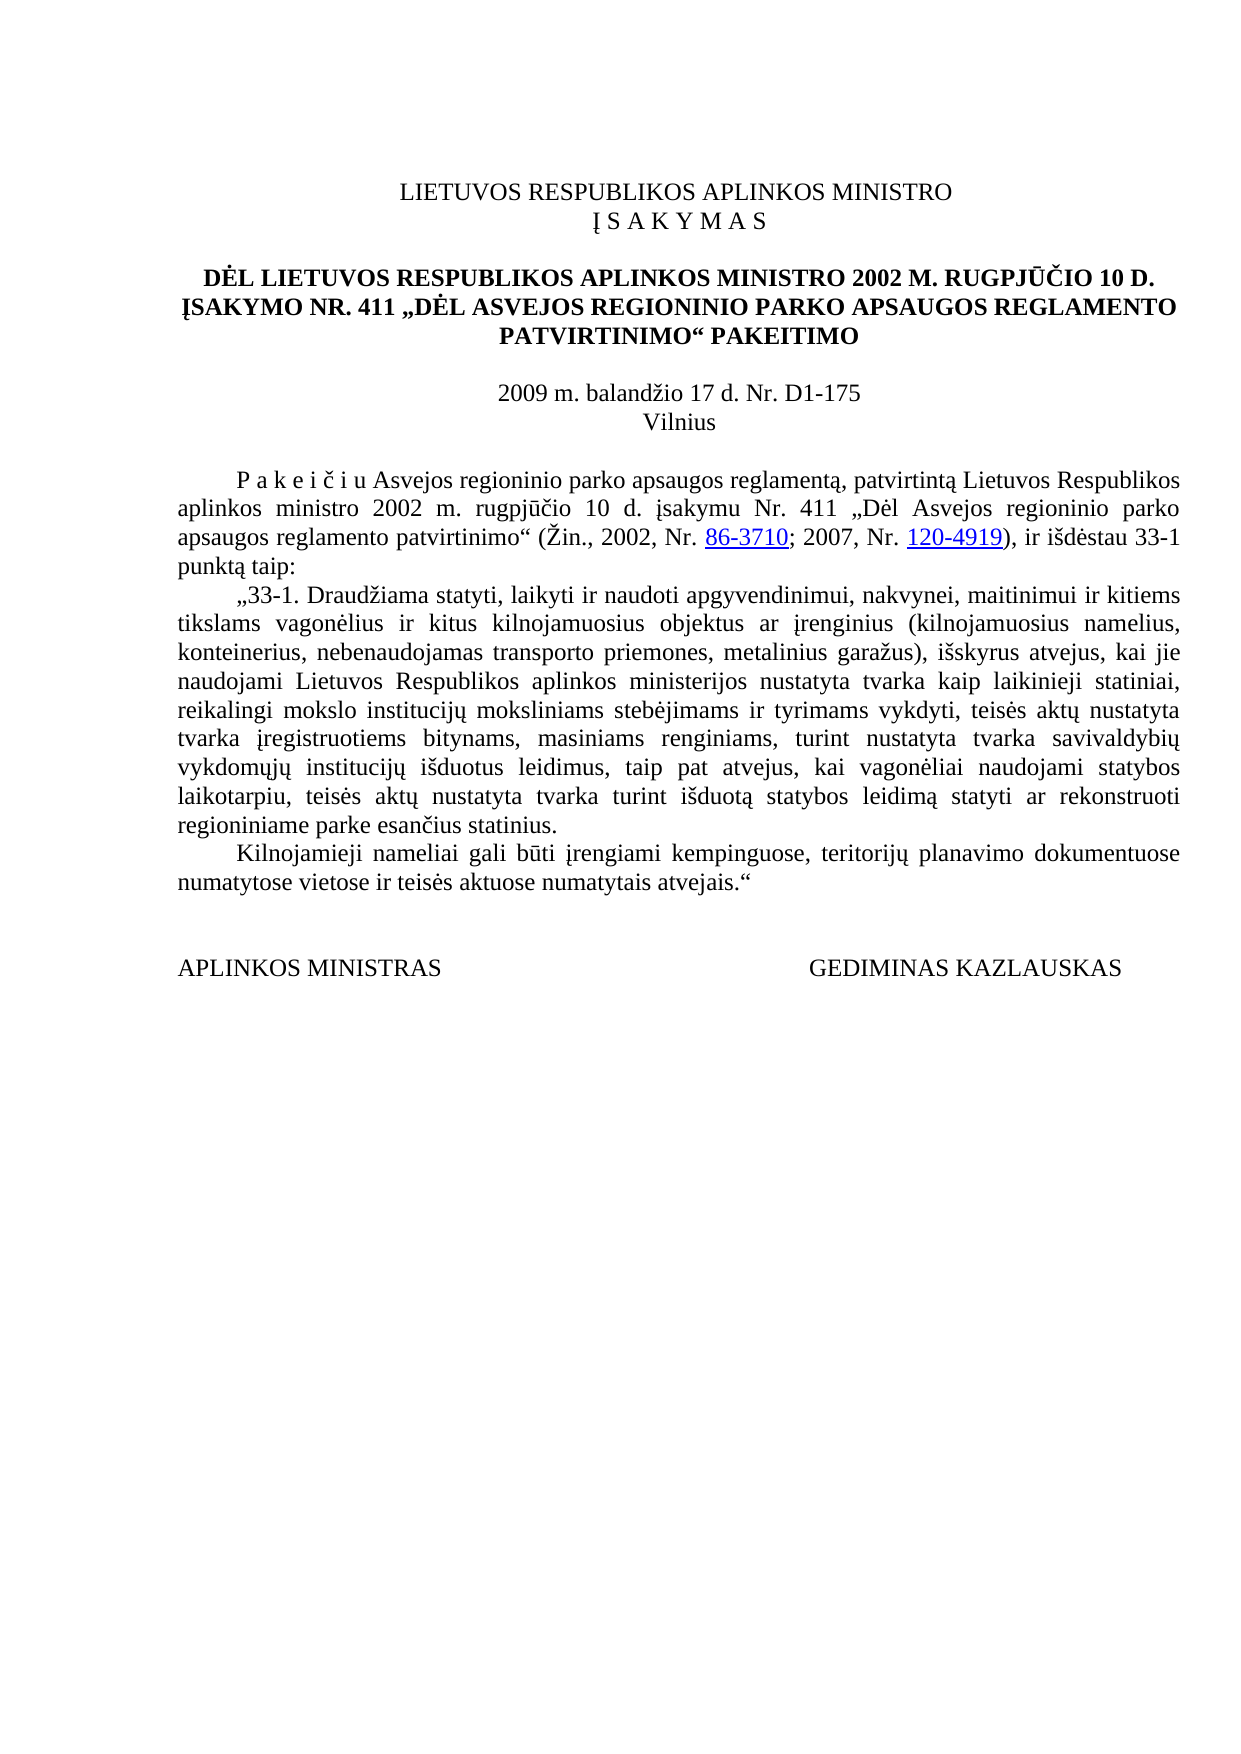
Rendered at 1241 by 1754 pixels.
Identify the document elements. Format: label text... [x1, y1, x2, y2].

text APLINKOS MINISTRAS GEDIMINAS KAZLAUSKAS [177, 953, 1181, 982]
text LIETUVOS RESPUBLIKOS APLINKOS MINISTRO [177, 177, 1181, 206]
text „33-1. Draudžiama statyti, laikyti ir naudoti apgyvendinimui, nakvynei, maitinimui ir kitiems tikslams vagonėlius ir kitus kilnojamuosius objektus ar įrenginius (kilnojamuosius namelius, konteinerius, nebenaudojamas transporto priemones, metalinius garažus), išskyrus atvejus, kai jie naudojami Lietuvos Respublikos aplinkos ministerijos nustatyta tvarka kaip laikinieji statiniai, reikalingi mokslo institucijų moksliniams stebėjimams ir tyrimams vykdyti, teisės aktų nustatyta tvarka įregistruotiems bitynams, masiniams renginiams, turint nustatyta tvarka savivaldybių vykdomųjų institucijų išduotus leidimus, taip pat atvejus, kai vagonėliai naudojami statybos laikotarpiu, teisės aktų nustatyta tvarka turint išduotą statybos leidimą statyti ar rekonstruoti regioniniame parke esančius statinius. [177, 580, 1181, 838]
text Vilnius [177, 407, 1181, 436]
text Kilnojamieji nameliai gali būti įrengiami kempinguose, teritorijų planavimo dokumentuose numatytose vietose ir teisės aktuose numatytais atvejais.“ [177, 838, 1181, 896]
text ĮSAKYMAS [177, 206, 1181, 235]
text DĖL LIETUVOS RESPUBLIKOS APLINKOS MINISTRO 2002 M. RUGPJŪČIO 10 D. ĮSAKYMO NR. 411 „DĖL ASVEJOS REGIONINIO PARKO APSAUGOS REGLAMENTO PATVIRTINIMO“ PAKEITIMO [177, 263, 1181, 350]
text 2009 m. balandžio 17 d. Nr. D1-175 [177, 378, 1181, 407]
text Pakeičiu Asvejos regioninio parko apsaugos reglamentą, patvirtintą Lietuvos Respublikos aplinkos ministro 2002 m. rugpjūčio 10 d. įsakymu Nr. 411 „Dėl Asvejos regioninio parko apsaugos reglamento patvirtinimo“ (Žin., 2002, Nr. 86-3710; 2007, Nr. 120-4919), ir išdėstau 33-1 punktą taip: [177, 465, 1181, 580]
